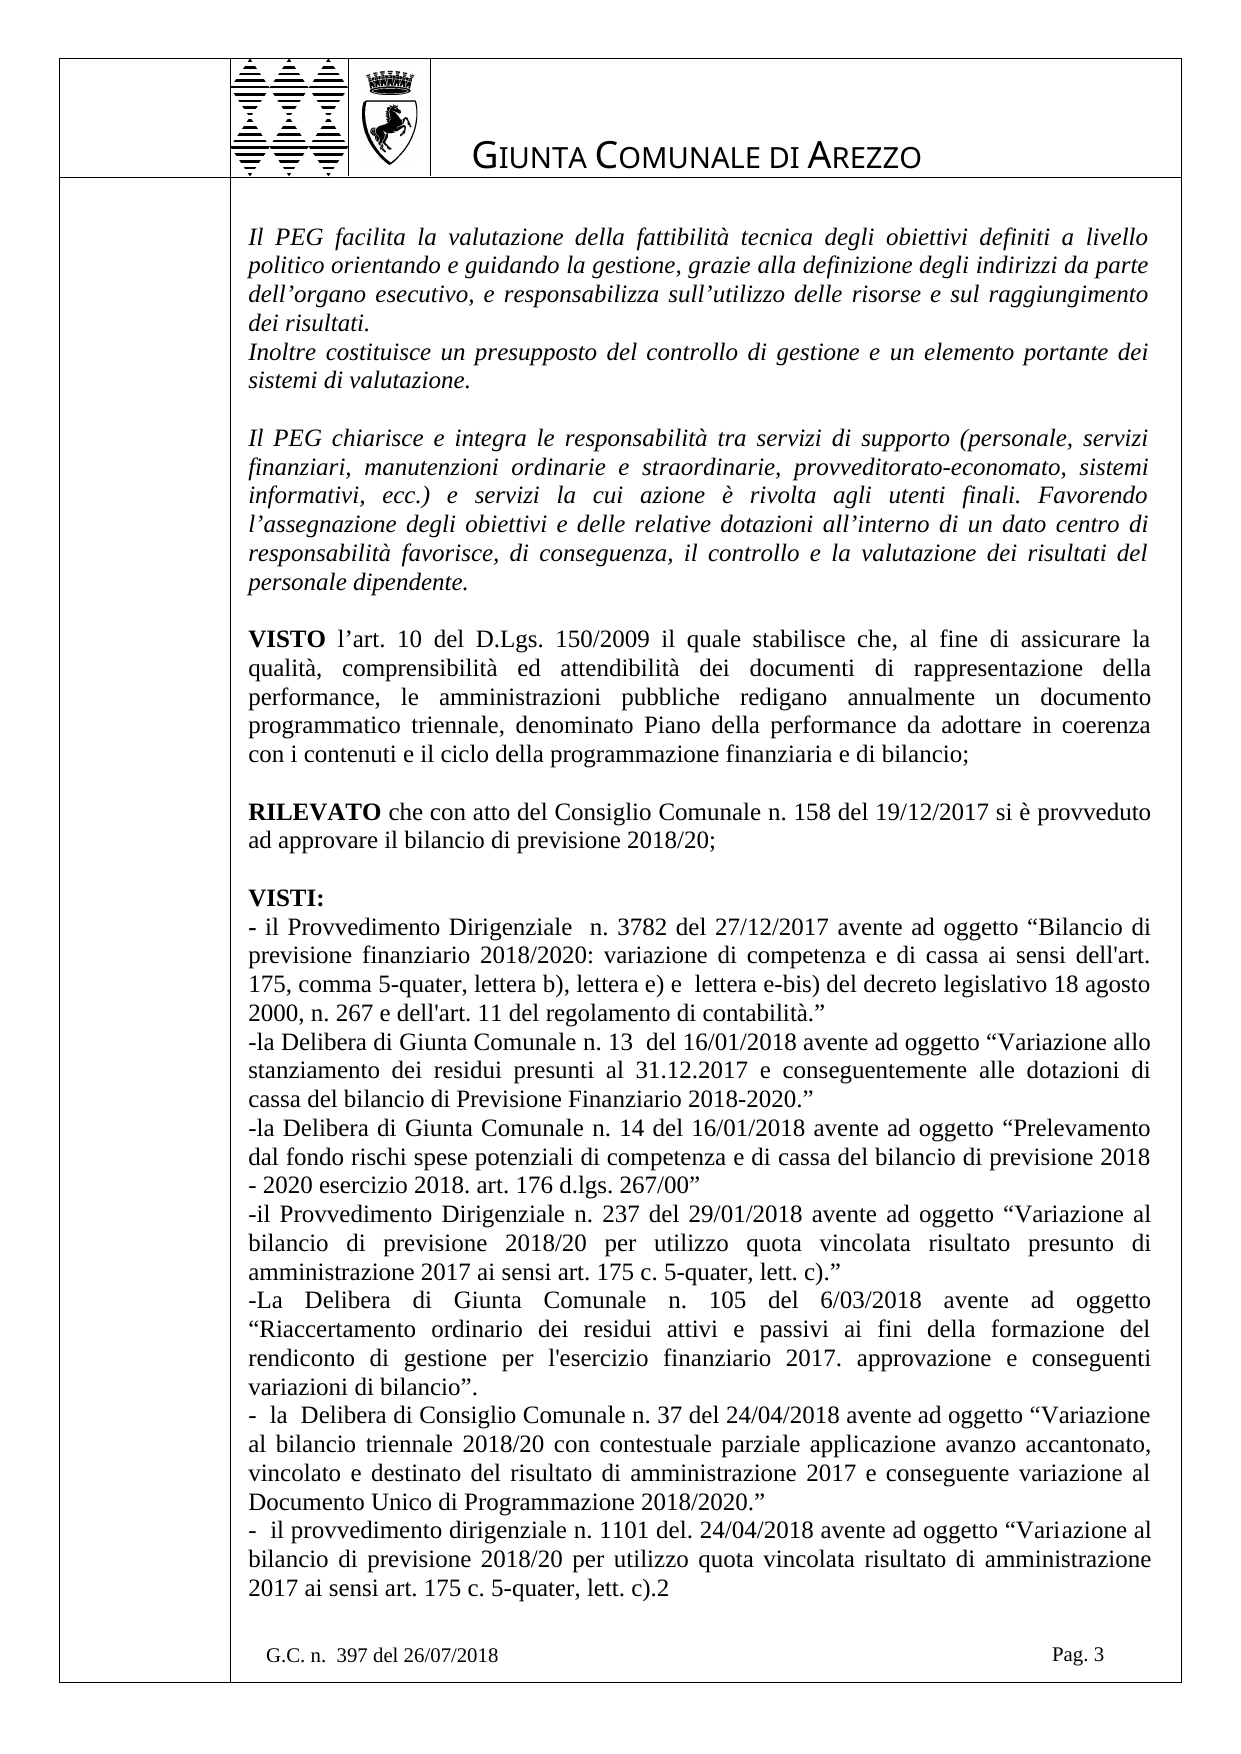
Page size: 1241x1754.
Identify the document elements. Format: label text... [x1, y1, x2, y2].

text VISTI: [248, 883, 1152, 912]
text -la Delibera di Giunta Comunale n. 13 del 16/01/2018 avente ad oggetto “Variazione allo stanziamento dei residui presunti al 31.12.2017 e conseguentemente alle dotazioni di cassa del bilancio di Previsione Finanziario 2018-2020.” [248, 1027, 1152, 1113]
picture [361, 70, 418, 165]
text - il provvedimento dirigenziale n. 1101 del. 24/04/2018 avente ad oggetto “Variazione al bilancio di previsione 2018/20 per utilizzo quota vincolata risultato di amministrazione 2017 ai sensi art. 175 c. 5-quater, lett. c).2 [248, 1515, 1152, 1602]
text - la Delibera di Consiglio Comunale n. 37 del 24/04/2018 avente ad oggetto “Variazione al bilancio triennale 2018/20 con contestuale parziale applicazione avanzo accantonato, vincolato e destinato del risultato di amministrazione 2017 e conseguente variazione al Documento Unico di Programmazione 2018/2020.” [248, 1400, 1152, 1515]
text VISTO l’art. 10 del D.Lgs. 150/2009 il quale stabilisce che, al fine di assicurare la qualità, comprensibilità ed attendibilità dei documenti di rappresentazione della performance, le amministrazioni pubbliche redigano annualmente un documento programmatico triennale, denominato Piano della performance da adottare in coerenza con i contenuti e il ciclo della programmazione finanziaria e di bilancio; [248, 624, 1152, 768]
text - il Provvedimento Dirigenziale n. 3782 del 27/12/2017 avente ad oggetto “Bilancio di previsione finanziario 2018/2020: variazione di competenza e di cassa ai sensi dell'art. 175, comma 5-quater, lettera b), lettera e) e lettera e-bis) del decreto legislativo 18 agosto 2000, n. 267 e dell'art. 11 del regolamento di contabilità.” [248, 912, 1152, 1027]
text -La Delibera di Giunta Comunale n. 105 del 6/03/2018 avente ad oggetto “Riaccertamento ordinario dei residui attivi e passivi ai fini della formazione del rendiconto di gestione per l'esercizio finanziario 2017. approvazione e conseguenti variazioni di bilancio”. [248, 1285, 1152, 1400]
text -il Provvedimento Dirigenziale n. 237 del 29/01/2018 avente ad oggetto “Variazione al bilancio di previsione 2018/20 per utilizzo quota vincolata risultato presunto di amministrazione 2017 ai sensi art. 175 c. 5-quater, lett. c).” [248, 1199, 1152, 1285]
text Il PEG chiarisce e integra le responsabilità tra servizi di supporto (personale, servizi finanziari, manutenzioni ordinarie e straordinarie, provveditorato-economato, sistemi informativi, ecc.) e servizi la cui azione è rivolta agli utenti finali. Favorendo l’assegnazione degli obiettivi e delle relative dotazioni all’interno di un dato centro di responsabilità favorisce, di conseguenza, il controllo e la valutazione dei risultati del personale dipendente. [248, 423, 1152, 595]
text RILEVATO che con atto del Consiglio Comunale n. 158 del 19/12/2017 si è provveduto ad approvare il bilancio di previsione 2018/20; [248, 797, 1152, 854]
text -la Delibera di Giunta Comunale n. 14 del 16/01/2018 avente ad oggetto “Prelevamento dal fondo rischi spese potenziali di competenza e di cassa del bilancio di previsione 2018 - 2020 esercizio 2018. art. 176 d.lgs. 267/00” [248, 1113, 1152, 1199]
text Inoltre costituisce un presupposto del controllo di gestione e un elemento portante dei sistemi di valutazione. [248, 337, 1152, 394]
text Il PEG facilita la valutazione della fattibilità tecnica degli obiettivi definiti a livello politico orientando e guidando la gestione, grazie alla definizione degli indirizzi da parte dell’organo esecutivo, e responsabilizza sull’utilizzo delle risorse e sul raggiungimento dei risultati. [248, 222, 1152, 337]
